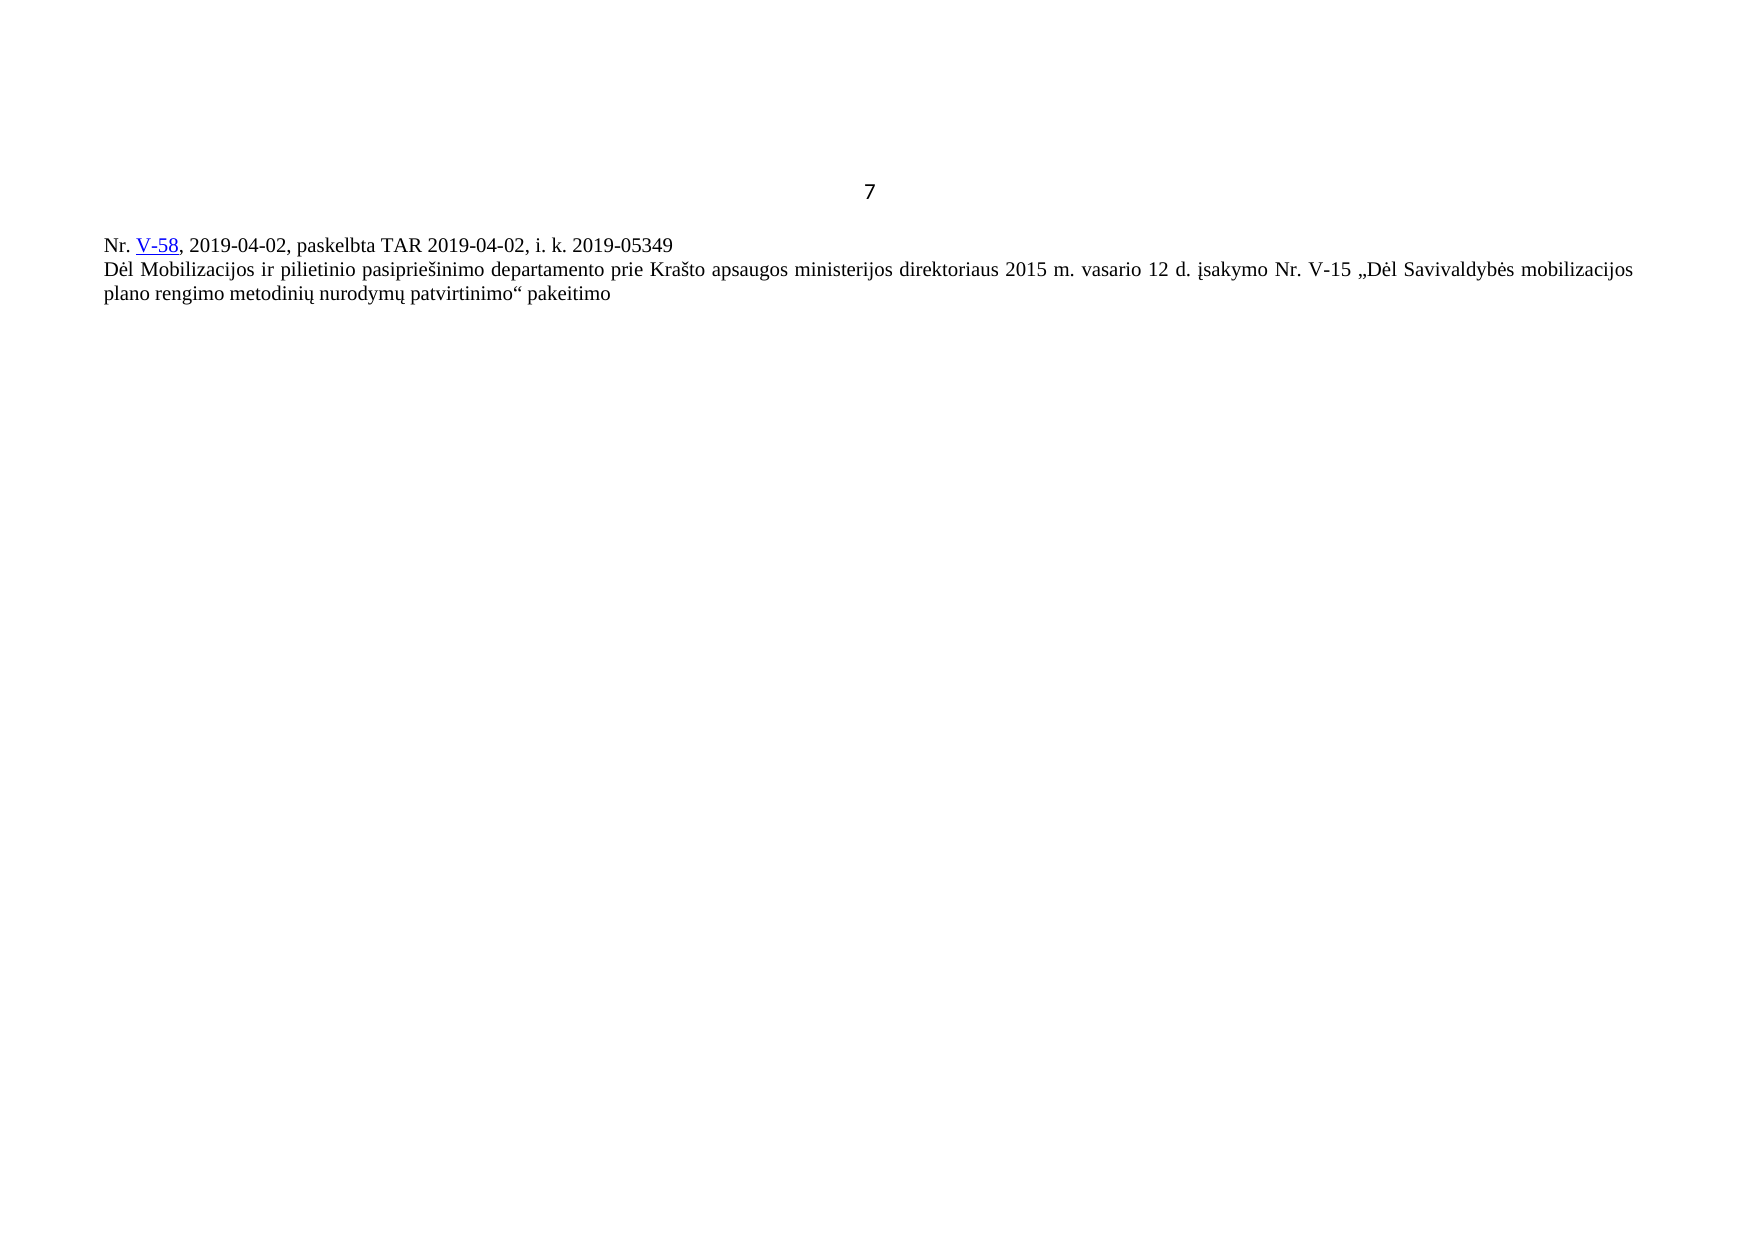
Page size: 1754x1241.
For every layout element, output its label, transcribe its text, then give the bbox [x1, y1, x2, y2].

text Dėl Mobilizacijos ir pilietinio pasipriešinimo departamento prie Krašto apsaugos ministerijos direktoriaus 2015 m. vasario 12 d. įsakymo Nr. V-15 „Dėl Savivaldybės mobilizacijos plano rengimo metodinių nurodymų patvirtinimo“ pakeitimo [103, 257, 1636, 305]
text Nr. V-58, 2019-04-02, paskelbta TAR 2019-04-02, i. k. 2019-05349 [103, 233, 1636, 257]
